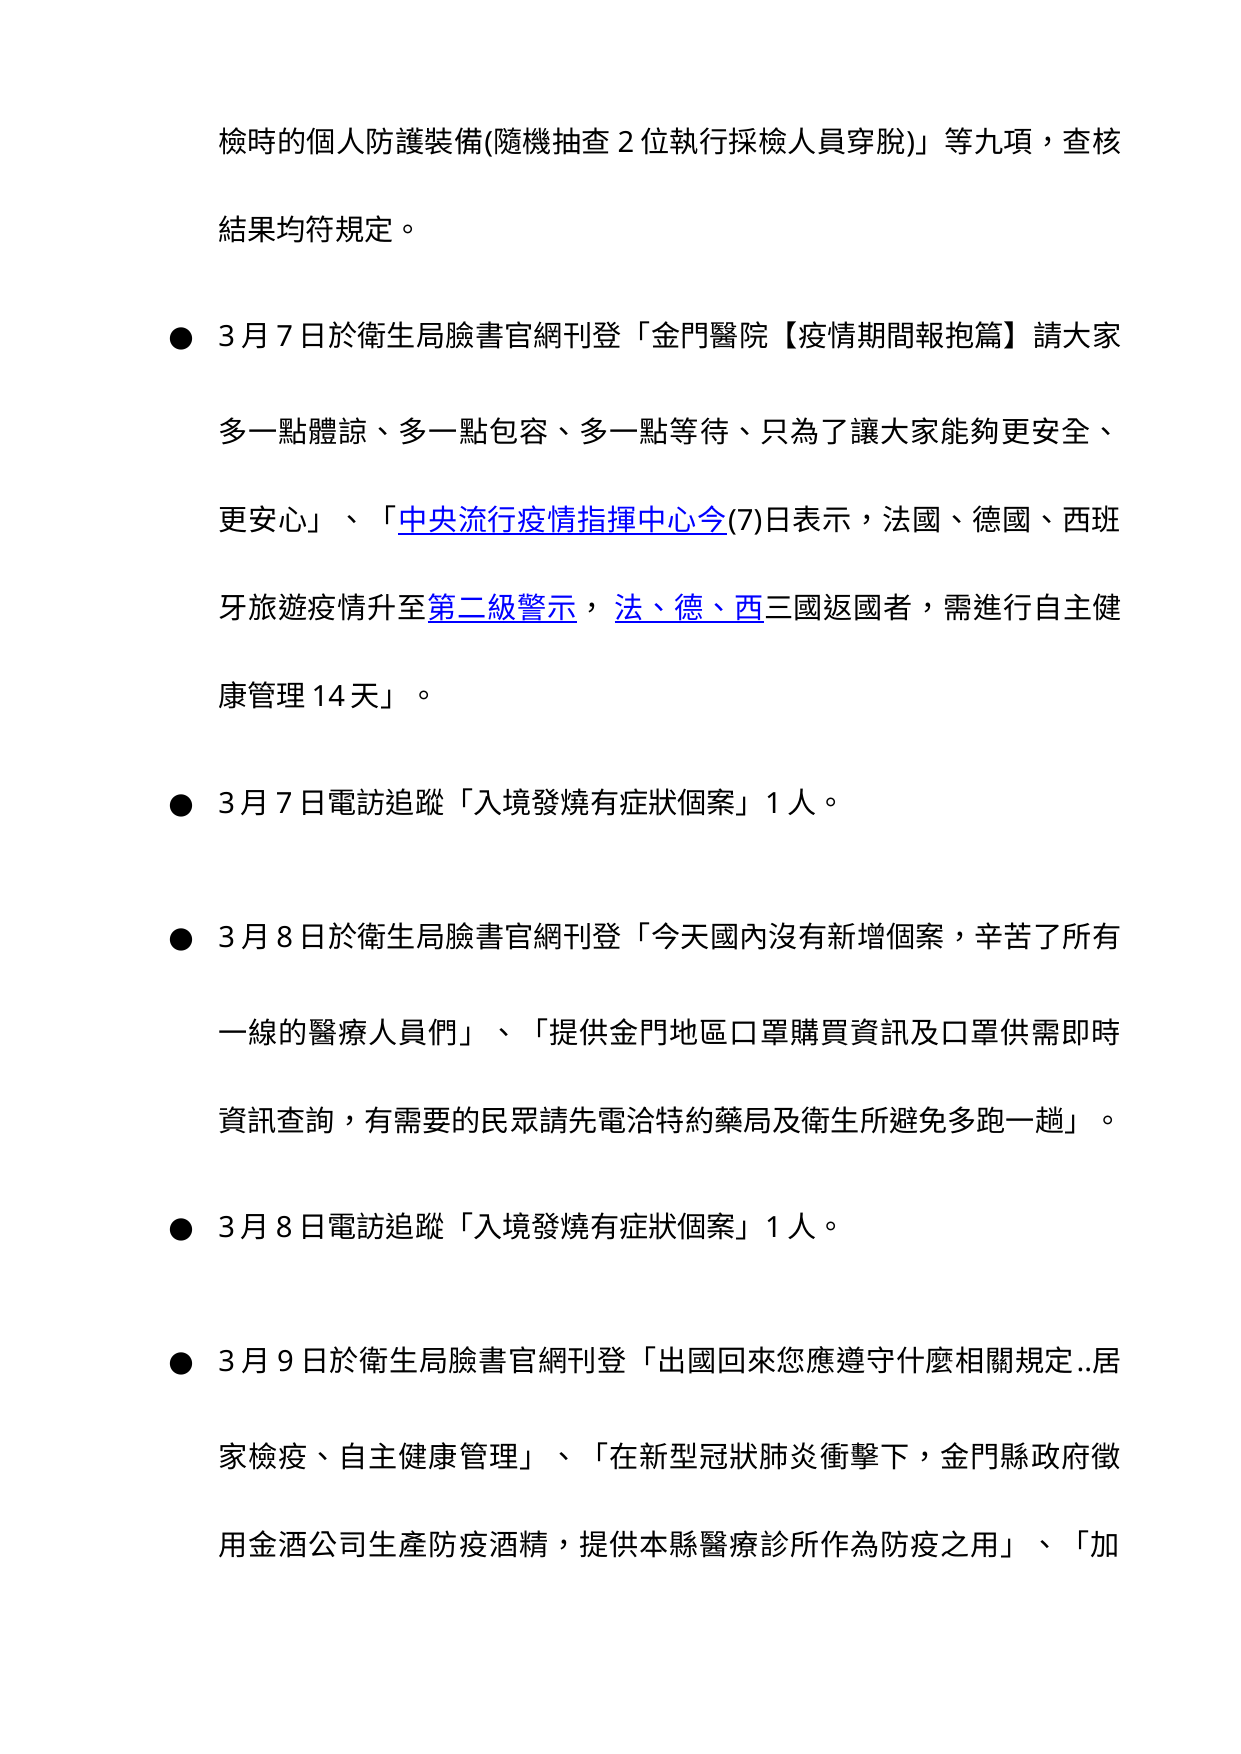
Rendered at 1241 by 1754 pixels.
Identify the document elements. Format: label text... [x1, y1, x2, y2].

list 3月8日電訪追蹤「入境發燒有症狀個案」1人。 [168, 1194, 1122, 1254]
list 3月8日於衛生局臉書官網刊登「今天國內沒有新增個案，辛苦了所有一線的醫療人員們」、「提供金門地區口罩購買資訊及口罩供需即時資訊查詢，有需要的民眾請先電洽特約藥局及衛生所避免多跑一趟」。 [168, 904, 1122, 1139]
list 3月9日於衛生局臉書官網刊登「出國回來您應遵守什麼相關規定..居家檢疫、自主健康管理」、「在新型冠狀肺炎衝擊下，金門縣政府徵用金酒公司生產防疫酒精，提供本縣醫療診所作為防疫之用」、「加 [168, 1328, 1122, 1564]
list 檢時的個人防護裝備(隨機抽查2位執行採檢人員穿脫)」等九項，查核結果均符規定。 [168, 118, 1122, 248]
list 3月7日電訪追蹤「入境發燒有症狀個案」1人。 [168, 770, 1122, 830]
list 3月7日於衛生局臉書官網刊登「金門醫院【疫情期間報抱篇】請大家多一點體諒、多一點包容、多一點等待、只為了讓大家能夠更安全、更安心」、「中央流行疫情指揮中心今(7)日表示，法國、德國、西班牙旅遊疫情升至第二級警示， 法、德、西三國返國者，需進行自主健康管理14天」。 [168, 303, 1122, 715]
